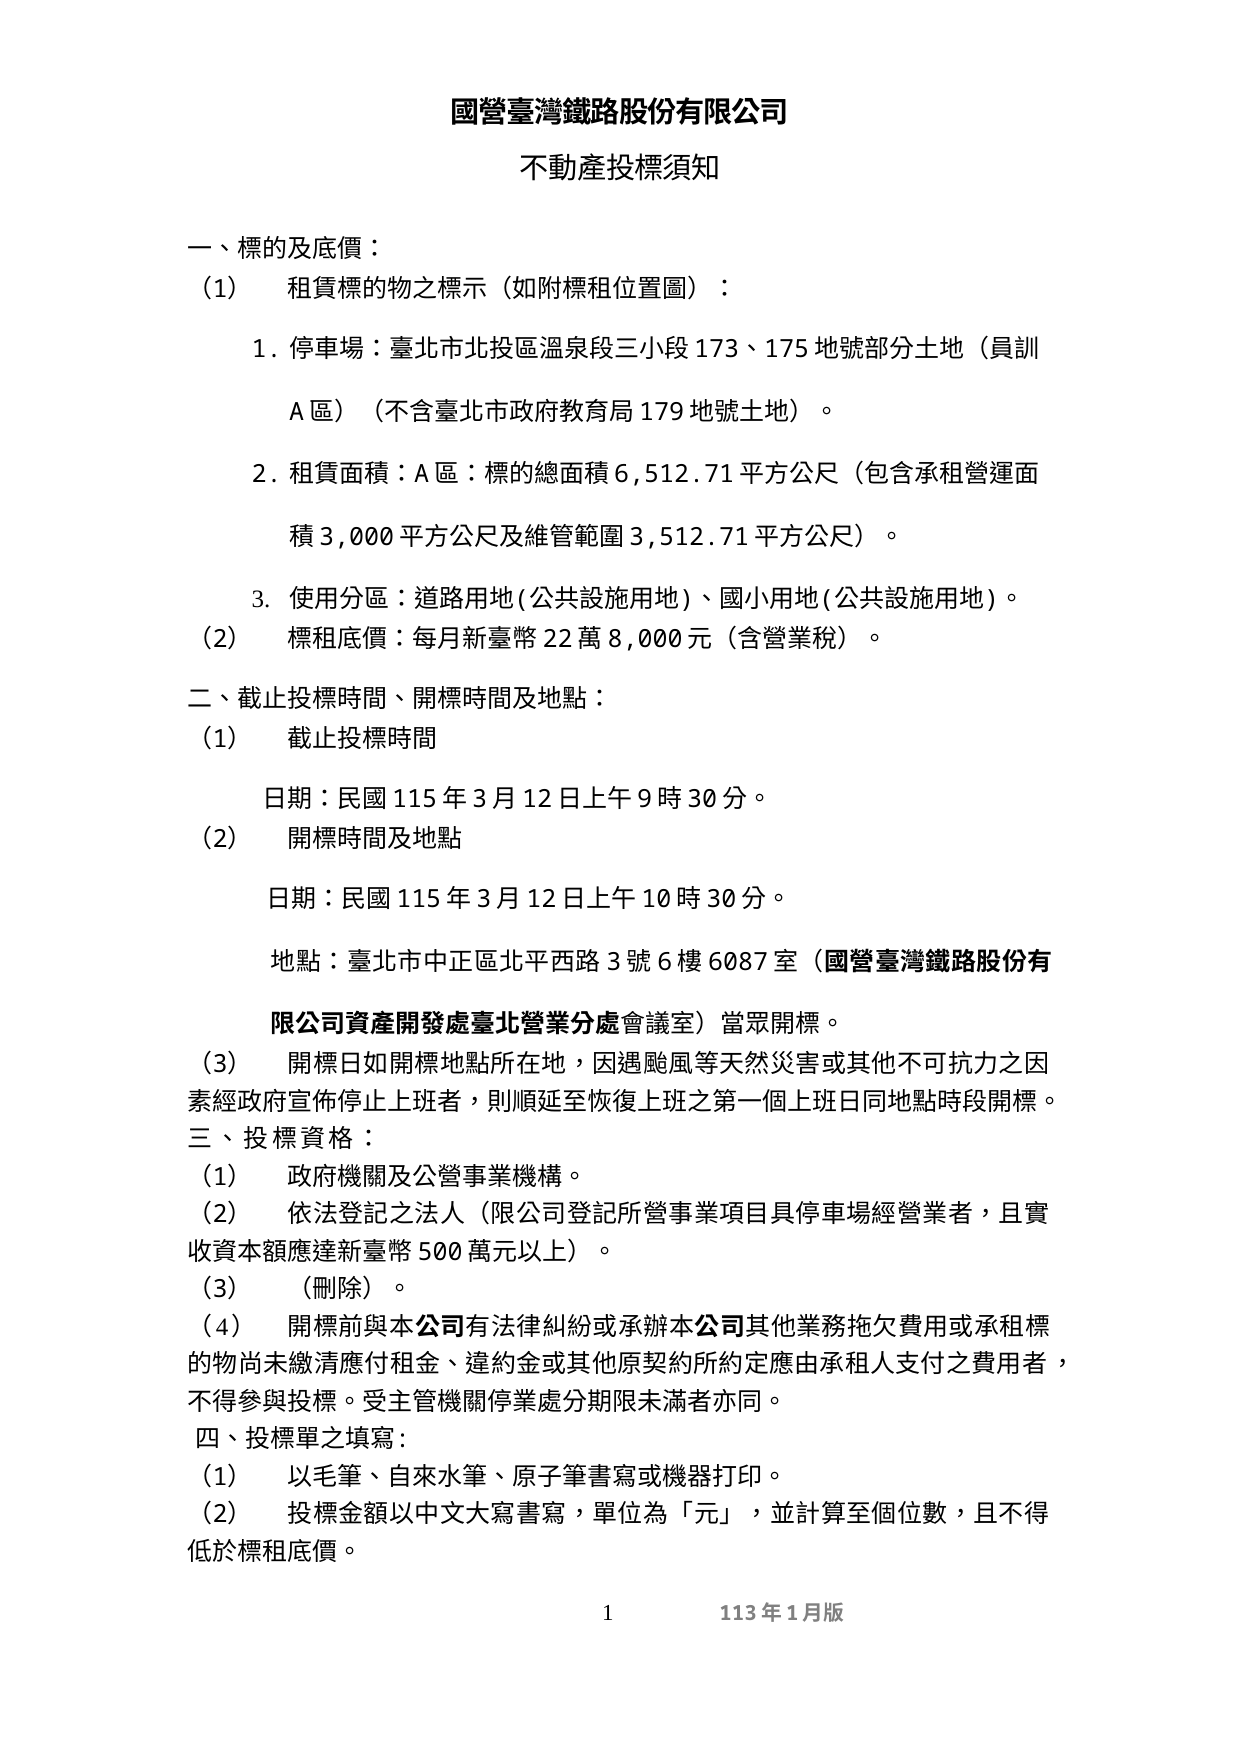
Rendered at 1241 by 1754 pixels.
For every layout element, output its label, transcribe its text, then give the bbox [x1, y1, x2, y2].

text 國營臺灣鐵路股份有限公司 [187, 92, 1053, 130]
list 投標金額以中文大寫書寫，單位為「元」，並計算至個位數，且不得低於標租底價。 [187, 1492, 1051, 1567]
text 地點：臺北市中正區北平西路3號6樓6087室（國營臺灣鐵路股份有限公司資產開發處臺北營業分處會議室）當眾開標。 [271, 917, 1053, 1042]
list 開標日如開標地點所在地，因遇颱風等天然災害或其他不可抗力之因素經政府宣佈停止上班者，則順延至恢復上班之第一個上班日同地點時段開標。 [187, 1042, 1051, 1117]
list 截止投標時間 [187, 717, 1051, 755]
list 開標時間及地點 [187, 817, 1051, 855]
list （刪除）。 [187, 1267, 1051, 1305]
text 三、投標資格： [187, 1117, 1053, 1155]
list 租賃標的物之標示（如附標租位置圖）： [187, 267, 1051, 305]
text 不動產投標須知 [187, 149, 1053, 186]
list 依法登記之法人（限公司登記所營事業項目具停車場經營業者，且實收資本額應達新臺幣500萬元以上）。 [187, 1192, 1051, 1267]
text 日期：民國115年3月12日上午9時30分。 [262, 755, 1053, 817]
list 開標前與本公司有法律糾紛或承辦本公司其他業務拖欠費用或承租標的物尚未繳清應付租金、違約金或其他原契約所約定應由承租人支付之費用者，不得參與投標。受主管機關停業處分期限未滿者亦同。 [187, 1305, 1051, 1417]
text 一、標的及底價： [187, 205, 1053, 267]
list 停車場：臺北市北投區溫泉段三小段173、175地號部分土地（員訓A區）（不含臺北市政府教育局179地號土地）。 [251, 305, 1053, 430]
text 二、截止投標時間、開標時間及地點： [187, 655, 1053, 717]
list 標租底價：每月新臺幣22萬8,000元（含營業稅）。 [187, 617, 1051, 655]
text 日期：民國115年3月12日上午10時30分。 [263, 855, 1053, 917]
text 四、投標單之填寫: [195, 1417, 1053, 1455]
list 租賃面積：A區：標的總面積6,512.71平方公尺（包含承租營運面積3,000平方公尺及維管範圍3,512.71平方公尺）。 [251, 430, 1053, 555]
list 使用分區：道路用地(公共設施用地)、國小用地(公共設施用地)。 [251, 555, 1053, 617]
list 政府機關及公營事業機構。 [187, 1155, 1051, 1192]
list 以毛筆、自來水筆、原子筆書寫或機器打印。 [187, 1455, 1051, 1492]
